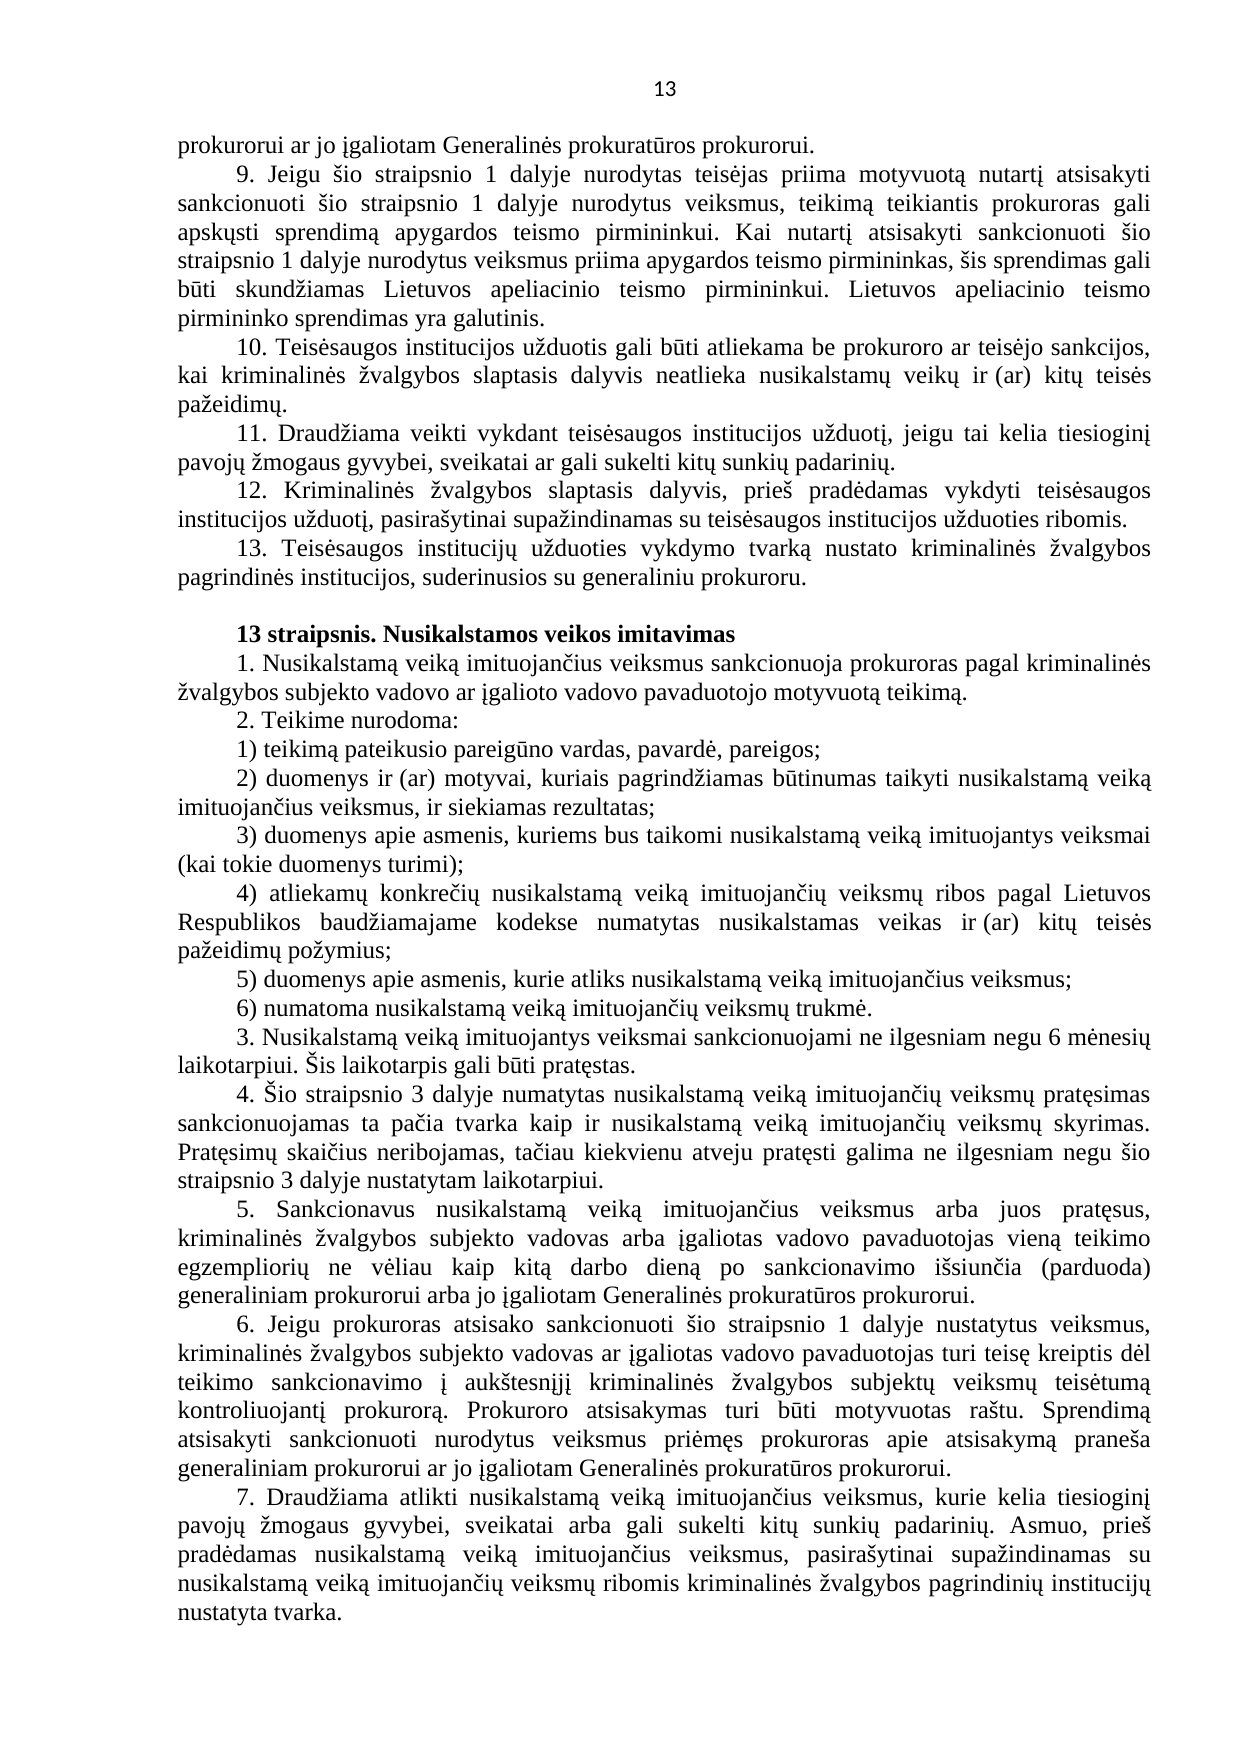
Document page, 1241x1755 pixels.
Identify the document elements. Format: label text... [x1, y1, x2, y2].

text 6) numatoma nusikalstamą veiką imituojančių veiksmų trukmė. [177, 993, 1152, 1022]
text 1. Nusikalstamą veiką imituojančius veiksmus sankcionuoja prokuroras pagal kriminalinės žvalgybos subjekto vadovo ar įgalioto vadovo pavaduotojo motyvuotą teikimą. [177, 648, 1152, 706]
text 3) duomenys apie asmenis, kuriems bus taikomi nusikalstamą veiką imituojantys veiksmai (kai tokie duomenys turimi); [177, 821, 1152, 878]
text 7. Draudžiama atlikti nusikalstamą veiką imituojančius veiksmus, kurie kelia tiesioginį pavojų žmogaus gyvybei, sveikatai arba gali sukelti kitų sunkių padarinių. Asmuo, prieš pradėdamas nusikalstamą veiką imituojančius veiksmus, pasirašytinai supažindinamas su nusikalstamą veiką imituojančių veiksmų ribomis kriminalinės žvalgybos pagrindinių institucijų nustatyta tvarka. [177, 1482, 1152, 1626]
text 12. Kriminalinės žvalgybos slaptasis dalyvis, prieš pradėdamas vykdyti teisėsaugos institucijos užduotį, pasirašytinai supažindinamas su teisėsaugos institucijos užduoties ribomis. [177, 476, 1152, 533]
text 13. Teisėsaugos institucijų užduoties vykdymo tvarką nustato kriminalinės žvalgybos pagrindinės institucijos, suderinusios su generaliniu prokuroru. [177, 533, 1152, 591]
text 5) duomenys apie asmenis, kurie atliks nusikalstamą veiką imituojančius veiksmus; [177, 964, 1152, 993]
text 4. Šio straipsnio 3 dalyje numatytas nusikalstamą veiką imituojančių veiksmų pratęsimas sankcionuojamas ta pačia tvarka kaip ir nusikalstamą veiką imituojančių veiksmų skyrimas. Pratęsimų skaičius neribojamas, tačiau kiekvienu atveju pratęsti galima ne ilgesniam negu šio straipsnio 3 dalyje nustatytam laikotarpiui. [177, 1079, 1152, 1194]
text 13 straipsnis. Nusikalstamos veikos imitavimas [177, 619, 1152, 648]
text 5. Sankcionavus nusikalstamą veiką imituojančius veiksmus arba juos pratęsus, kriminalinės žvalgybos subjekto vadovas arba įgaliotas vadovo pavaduotojas vieną teikimo egzempliorių ne vėliau kaip kitą darbo dieną po sankcionavimo išsiunčia (parduoda) generaliniam prokurorui arba jo įgaliotam Generalinės prokuratūros prokurorui. [177, 1194, 1152, 1309]
text 4) atliekamų konkrečių nusikalstamą veiką imituojančių veiksmų ribos pagal Lietuvos Respublikos baudžiamajame kodekse numatytas nusikalstamas veikas ir (ar) kitų teisės pažeidimų požymius; [177, 878, 1152, 964]
text 11. Draudžiama veikti vykdant teisėsaugos institucijos užduotį, jeigu tai kelia tiesioginį pavojų žmogaus gyvybei, sveikatai ar gali sukelti kitų sunkių padarinių. [177, 418, 1152, 476]
text 9. Jeigu šio straipsnio 1 dalyje nurodytas teisėjas priima motyvuotą nutartį atsisakyti sankcionuoti šio straipsnio 1 dalyje nurodytus veiksmus, teikimą teikiantis prokuroras gali apskųsti sprendimą apygardos teismo pirmininkui. Kai nutartį atsisakyti sankcionuoti šio straipsnio 1 dalyje nurodytus veiksmus priima apygardos teismo pirmininkas, šis sprendimas gali būti skundžiamas Lietuvos apeliacinio teismo pirmininkui. Lietuvos apeliacinio teismo pirmininko sprendimas yra galutinis. [177, 159, 1152, 332]
text 6. Jeigu prokuroras atsisako sankcionuoti šio straipsnio 1 dalyje nustatytus veiksmus, kriminalinės žvalgybos subjekto vadovas ar įgaliotas vadovo pavaduotojas turi teisę kreiptis dėl teikimo sankcionavimo į aukštesnįjį kriminalinės žvalgybos subjektų veiksmų teisėtumą kontroliuojantį prokurorą. Prokuroro atsisakymas turi būti motyvuotas raštu. Sprendimą atsisakyti sankcionuoti nurodytus veiksmus priėmęs prokuroras apie atsisakymą praneša generaliniam prokurorui ar jo įgaliotam Generalinės prokuratūros prokurorui. [177, 1309, 1152, 1482]
text 10. Teisėsaugos institucijos užduotis gali būti atliekama be prokuroro ar teisėjo sankcijos, kai kriminalinės žvalgybos slaptasis dalyvis neatlieka nusikalstamų veikų ir (ar) kitų teisės pažeidimų. [177, 332, 1152, 418]
text 1) teikimą pateikusio pareigūno vardas, pavardė, pareigos; [177, 734, 1152, 763]
text 2. Teikime nurodoma: [177, 706, 1152, 734]
text 3. Nusikalstamą veiką imituojantys veiksmai sankcionuojami ne ilgesniam negu 6 mėnesių laikotarpiui. Šis laikotarpis gali būti pratęstas. [177, 1022, 1152, 1079]
text prokurorui ar jo įgaliotam Generalinės prokuratūros prokurorui. [177, 131, 1152, 159]
text 2) duomenys ir (ar) motyvai, kuriais pagrindžiamas būtinumas taikyti nusikalstamą veiką imituojančius veiksmus, ir siekiamas rezultatas; [177, 763, 1152, 821]
